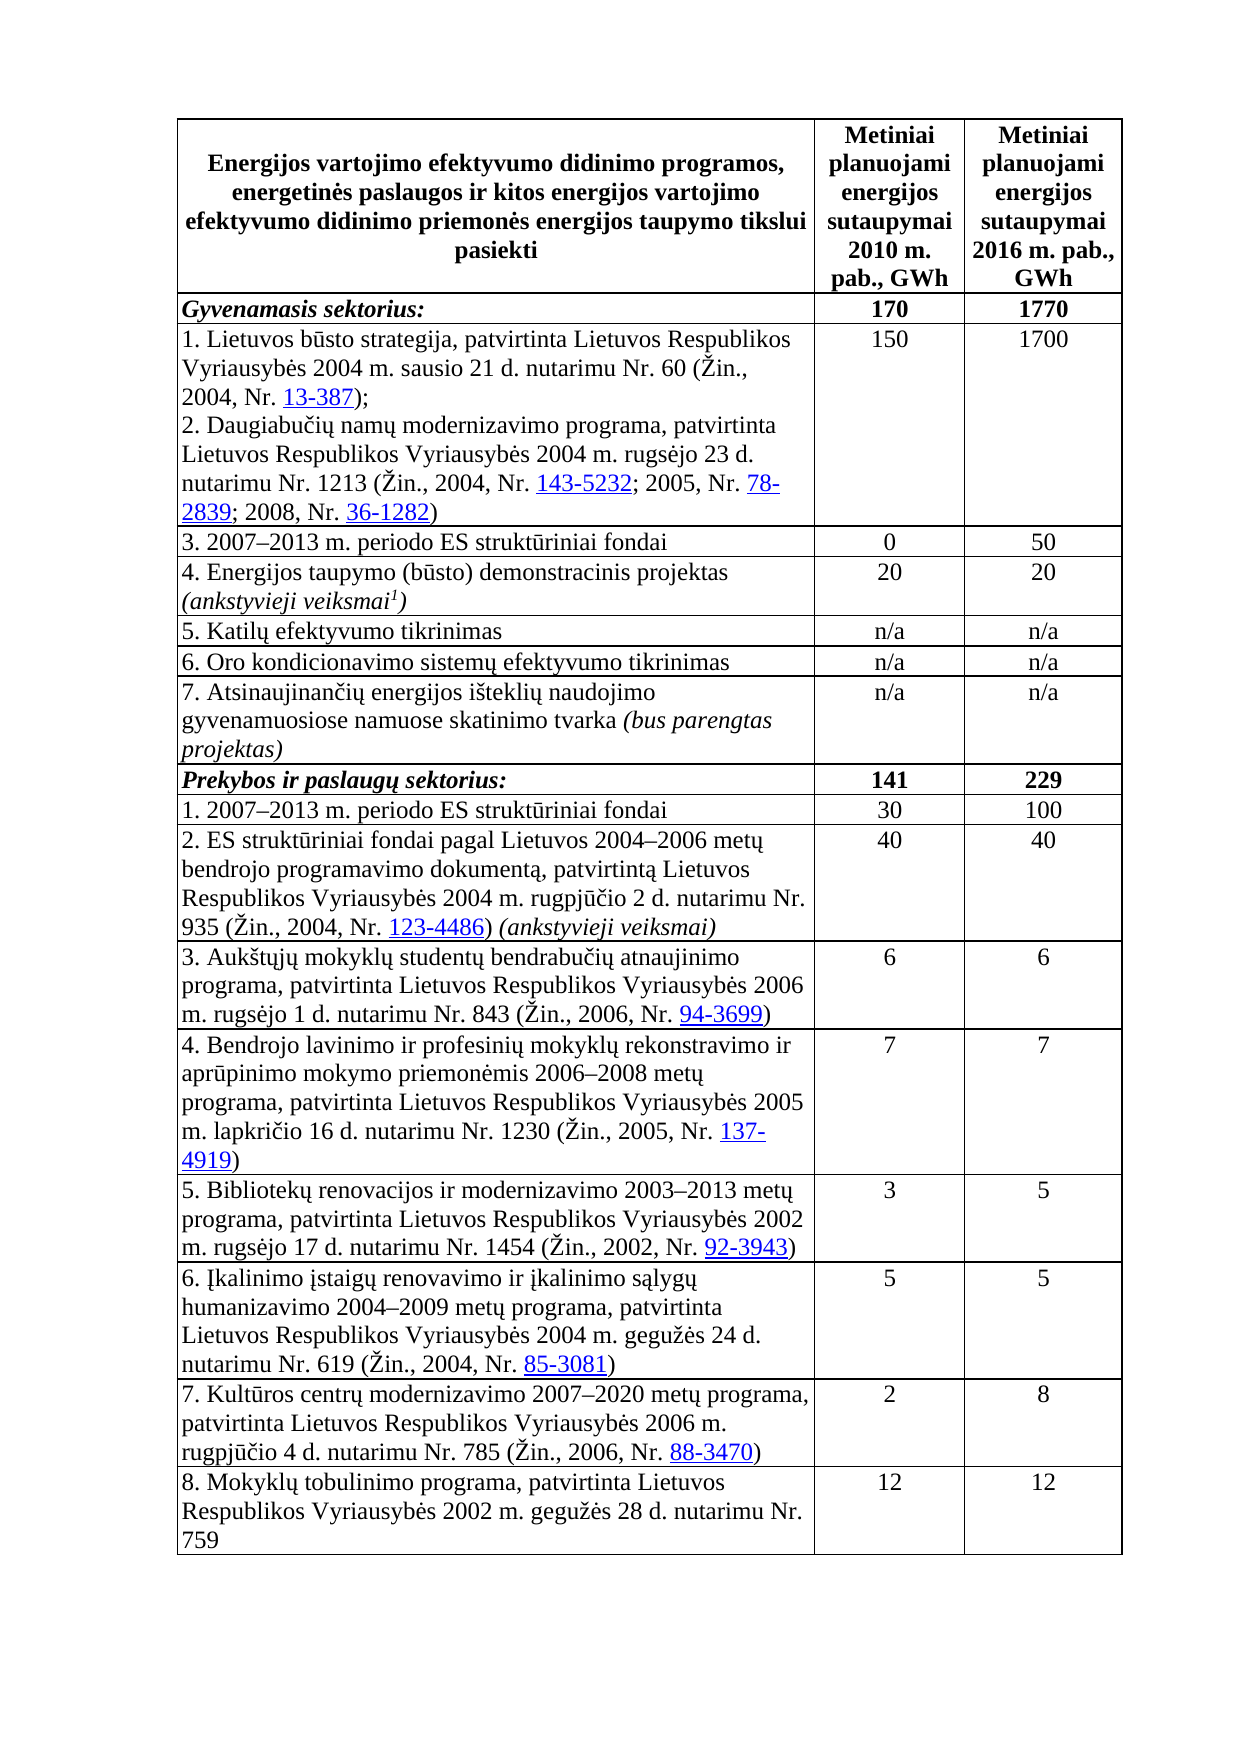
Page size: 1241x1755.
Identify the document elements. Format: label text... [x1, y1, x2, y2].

table_cell 1770 [965, 294, 1121, 322]
table_cell 170 [815, 294, 964, 322]
table_cell 20 [815, 557, 964, 615]
table_cell 6 [815, 942, 964, 1028]
table_cell 3. 2007–2013 m. periodo ES struktūriniai fondai [178, 527, 814, 556]
table_cell 5 [965, 1175, 1121, 1261]
table_cell n/a [965, 616, 1121, 645]
table_cell 100 [965, 795, 1121, 824]
table_header Metiniai planuojami energijos sutaupymai 2010 m. pab., GWh [815, 120, 964, 292]
table_cell 8. Mokyklų tobulinimo programa, patvirtinta Lietuvos Respublikos Vyriausybės 2002 m. gegužės 28 d. nutarimu Nr. 759 [178, 1467, 814, 1553]
table_header Metiniai planuojami energijos sutaupymai 2016 m. pab., GWh [965, 120, 1121, 292]
table_cell 229 [965, 765, 1121, 793]
table_cell 12 [965, 1467, 1121, 1553]
table_cell 3 [815, 1175, 964, 1261]
table_cell 5. Katilų efektyvumo tikrinimas [178, 616, 814, 645]
table_cell n/a [815, 647, 964, 675]
table_cell 8 [965, 1380, 1121, 1466]
table_cell 7 [965, 1030, 1121, 1173]
table_cell 6. Oro kondicionavimo sistemų efektyvumo tikrinimas [178, 647, 814, 675]
table_cell 5 [965, 1263, 1121, 1378]
table_cell 7. Atsinaujinančių energijos išteklių naudojimo gyvenamuosiose namuose skatinimo tvarka (bus parengtas projektas) [178, 677, 814, 763]
table_cell 141 [815, 765, 964, 793]
table_cell Prekybos ir paslaugų sektorius: [178, 765, 814, 793]
table_cell 7 [815, 1030, 964, 1173]
table_cell 0 [815, 527, 964, 556]
table_cell 20 [965, 557, 1121, 615]
table_cell 4. Bendrojo lavinimo ir profesinių mokyklų rekonstravimo ir aprūpinimo mokymo priemonėmis 2006–2008 metų programa, patvirtinta Lietuvos Respublikos Vyriausybės 2005 m. lapkričio 16 d. nutarimu Nr. 1230 (Žin., 2005, Nr. 137-4919) [178, 1030, 814, 1173]
table_cell n/a [965, 647, 1121, 675]
table_cell 1700 [965, 324, 1121, 525]
table_cell 6. Įkalinimo įstaigų renovavimo ir įkalinimo sąlygų humanizavimo 2004–2009 metų programa, patvirtinta Lietuvos Respublikos Vyriausybės 2004 m. gegužės 24 d. nutarimu Nr. 619 (Žin., 2004, Nr. 85-3081) [178, 1263, 814, 1378]
table_cell 40 [815, 825, 964, 940]
table_cell 12 [815, 1467, 964, 1553]
table_cell 150 [815, 324, 964, 525]
table_cell 3. Aukštųjų mokyklų studentų bendrabučių atnaujinimo programa, patvirtinta Lietuvos Respublikos Vyriausybės 2006 m. rugsėjo 1 d. nutarimu Nr. 843 (Žin., 2006, Nr. 94-3699) [178, 942, 814, 1028]
table_cell n/a [815, 616, 964, 645]
table_cell 4. Energijos taupymo (būsto) demonstracinis projektas (ankstyvieji veiksmai1) [178, 557, 814, 615]
table_cell 2 [815, 1380, 964, 1466]
table_cell 5. Bibliotekų renovacijos ir modernizavimo 2003–2013 metų programa, patvirtinta Lietuvos Respublikos Vyriausybės 2002 m. rugsėjo 17 d. nutarimu Nr. 1454 (Žin., 2002, Nr. 92-3943) [178, 1175, 814, 1261]
table_cell n/a [965, 677, 1121, 763]
table_cell 6 [965, 942, 1121, 1028]
table_header Energijos vartojimo efektyvumo didinimo programos, energetinės paslaugos ir kitos energijos vartojimo efektyvumo didinimo priemonės energijos taupymo tikslui pasiekti [178, 120, 814, 292]
table_cell 5 [815, 1263, 964, 1378]
table_cell 50 [965, 527, 1121, 556]
table_cell 1. Lietuvos būsto strategija, patvirtinta Lietuvos Respublikos Vyriausybės 2004 m. sausio 21 d. nutarimu Nr. 60 (Žin., 2004, Nr. 13-387); 2. Daugiabučių namų modernizavimo programa, patvirtinta Lietuvos Respublikos Vyriausybės 2004 m. rugsėjo 23 d. nutarimu Nr. 1213 (Žin., 2004, Nr. 143-5232; 2005, Nr. 78-2839; 2008, Nr. 36-1282) [178, 324, 814, 525]
table_cell Gyvenamasis sektorius: [178, 294, 814, 322]
table_cell n/a [815, 677, 964, 763]
table_cell 1. 2007–2013 m. periodo ES struktūriniai fondai [178, 795, 814, 824]
table_cell 30 [815, 795, 964, 824]
table_cell 7. Kultūros centrų modernizavimo 2007–2020 metų programa, patvirtinta Lietuvos Respublikos Vyriausybės 2006 m. rugpjūčio 4 d. nutarimu Nr. 785 (Žin., 2006, Nr. 88-3470) [178, 1380, 814, 1466]
table_cell 40 [965, 825, 1121, 940]
table_cell 2. ES struktūriniai fondai pagal Lietuvos 2004–2006 metų bendrojo programavimo dokumentą, patvirtintą Lietuvos Respublikos Vyriausybės 2004 m. rugpjūčio 2 d. nutarimu Nr. 935 (Žin., 2004, Nr. 123-4486) (ankstyvieji veiksmai) [178, 825, 814, 940]
